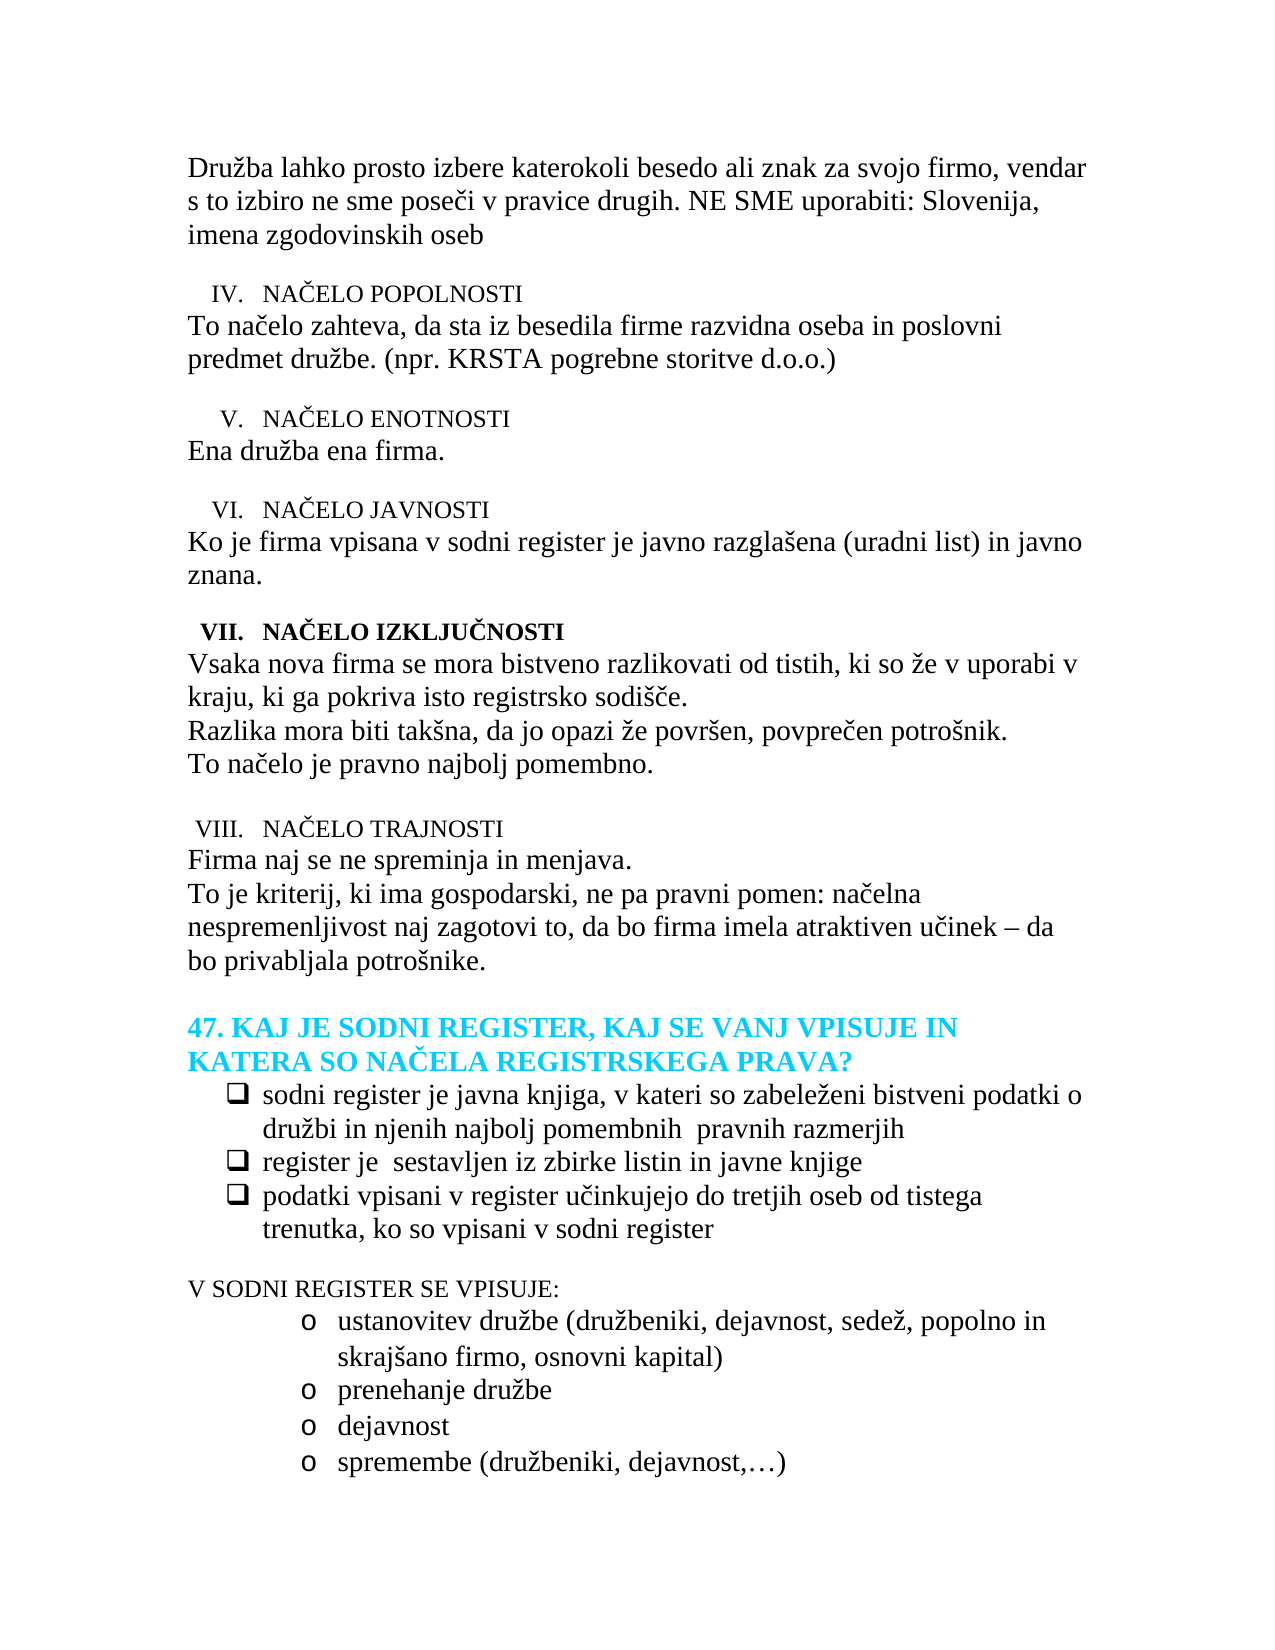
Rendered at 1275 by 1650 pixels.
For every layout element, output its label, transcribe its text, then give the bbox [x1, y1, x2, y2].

list spremembe (družbeniki, dejavnost,…) [300, 1444, 1087, 1480]
list dejavnost [300, 1408, 1087, 1444]
list NAČELO JAVNOSTI [244, 495, 1087, 524]
list NAČELO TRAJNOSTI [244, 814, 1087, 842]
list ustanovitev družbe (družbeniki, dejavnost, sedež, popolno in skrajšano firmo, osnovni kapital) [300, 1303, 1087, 1372]
text Ko je firma vpisana v sodni register je javno razglašena (uradni list) in javno znana. [187, 524, 1087, 591]
text To načelo je pravno najbolj pomembno. [187, 747, 1087, 780]
list sodni register je javna knjiga, v kateri so zabeleženi bistveni podatki o družbi in njenih najbolj pomembnih pravnih razmerjih [225, 1077, 1087, 1144]
list podatki vpisani v register učinkujejo do tretjih oseb od tistega trenutka, ko so vpisani v sodni register [225, 1178, 1087, 1245]
text 47. KAJ JE SODNI REGISTER, KAJ SE VANJ VPISUJE IN KATERA SO NAČELA REGISTRSKEGA PRAVA? [187, 1010, 1087, 1077]
text Firma naj se ne spreminja in menjava. [187, 842, 1087, 876]
text Družba lahko prosto izbere katerokoli besedo ali znak za svojo firmo, vendar s to izbiro ne sme poseči v pravice drugih. NE SME uporabiti: Slovenija, imena zgodovinskih oseb [187, 150, 1087, 251]
text V SODNI REGISTER SE VPISUJE: [187, 1274, 1087, 1303]
list register je sestavljen iz zbirke listin in javne knjige [225, 1144, 1087, 1178]
text Ena družba ena firma. [187, 433, 1087, 466]
text To je kriterij, ki ima gospodarski, ne pa pravni pomen: načelna nespremenljivost naj zagotovi to, da bo firma imela atraktiven učinek – da bo privabljala potrošnike. [187, 876, 1087, 977]
list prenehanje družbe [300, 1372, 1087, 1408]
list NAČELO POPOLNOSTI [244, 279, 1087, 308]
list NAČELO IZKLJUČNOSTI [244, 617, 1087, 646]
text Razlika mora biti takšna, da jo opazi že površen, povprečen potrošnik. [187, 713, 1087, 747]
text Vsaka nova firma se mora bistveno razlikovati od tistih, ki so že v uporabi v kraju, ki ga pokriva isto registrsko sodišče. [187, 646, 1087, 713]
list NAČELO ENOTNOSTI [244, 404, 1087, 433]
text To načelo zahteva, da sta iz besedila firme razvidna oseba in poslovni predmet družbe. (npr. KRSTA pogrebne storitve d.o.o.) [187, 308, 1087, 375]
